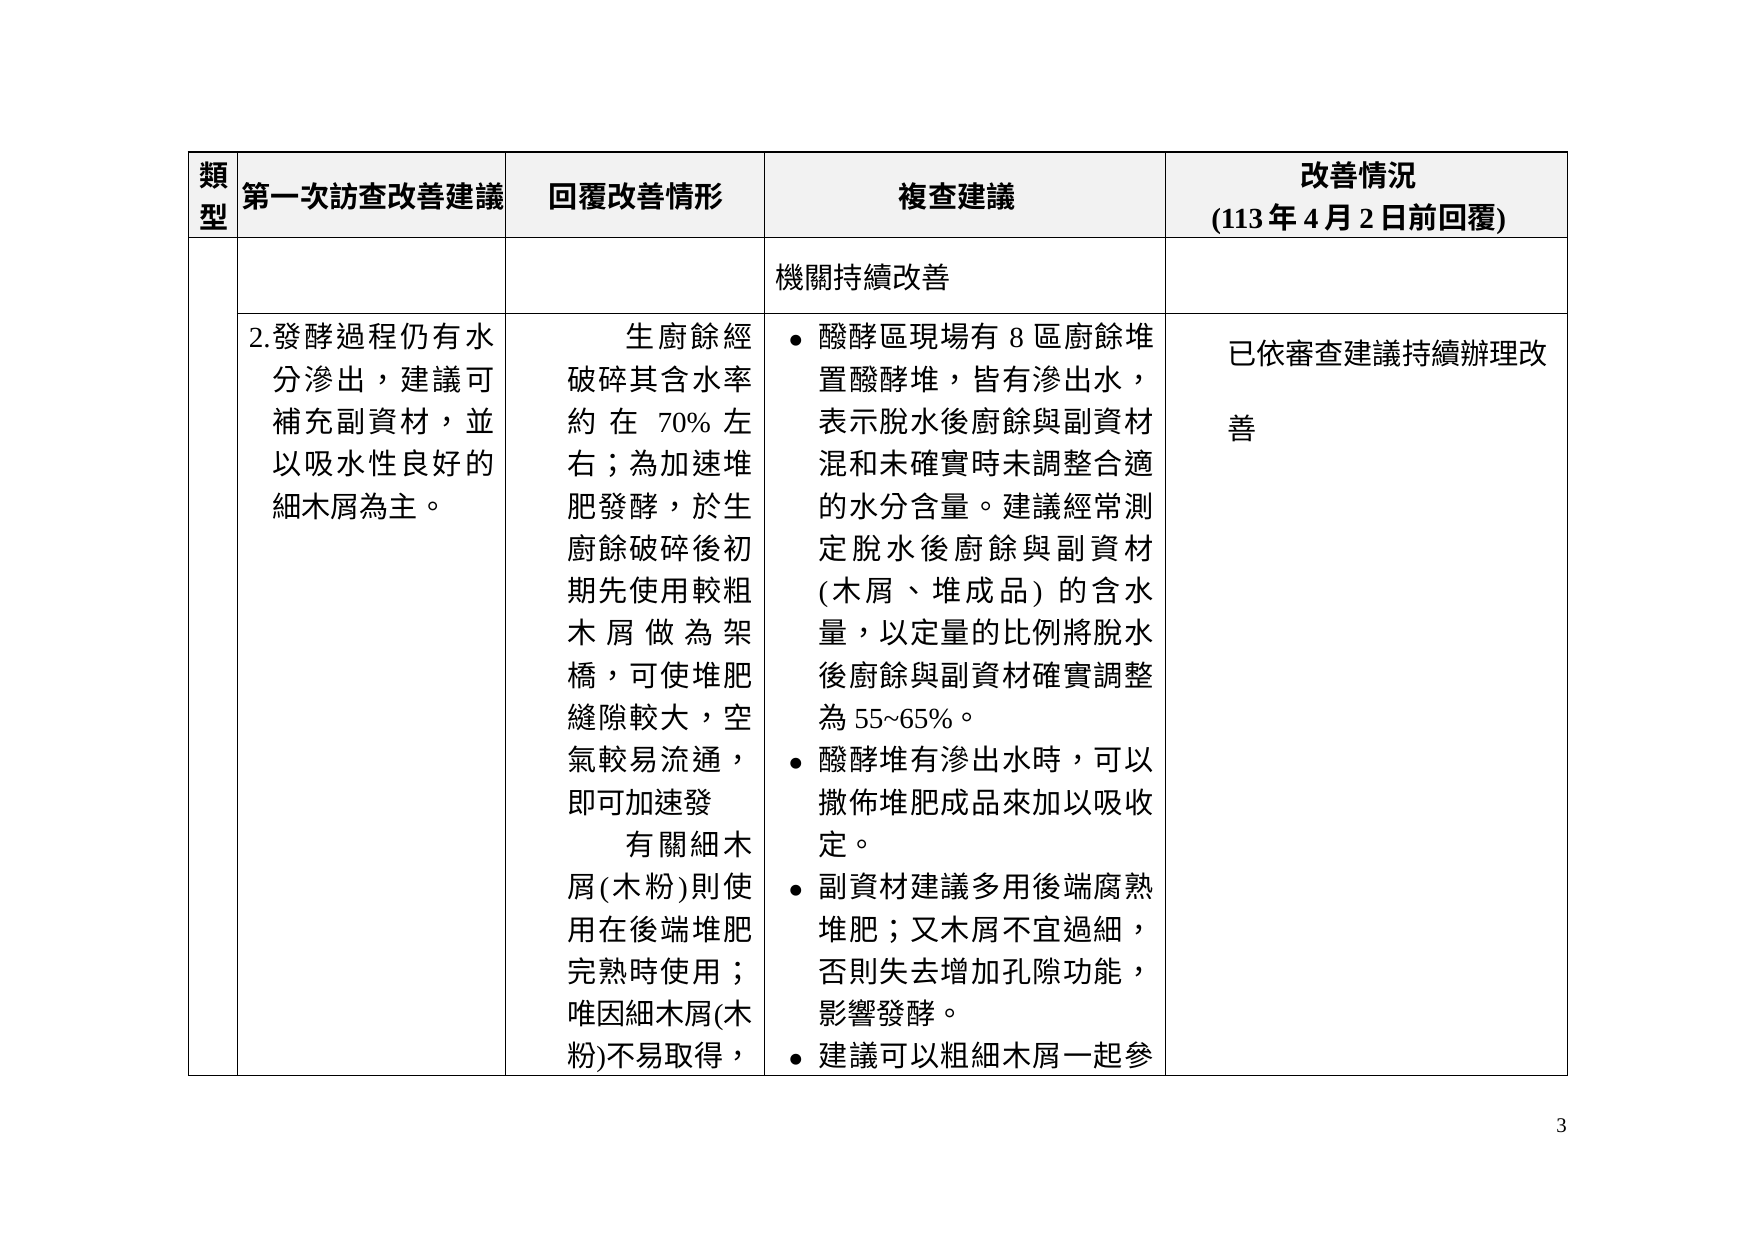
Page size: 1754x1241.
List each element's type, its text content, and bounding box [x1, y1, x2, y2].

table_header 類型 [189, 153, 237, 237]
table_header 回覆改善情形 [506, 153, 764, 237]
table_cell 醱酵區現場有 8 區廚餘堆置醱酵堆，皆有滲出水，表示脫水後廚餘與副資材混和未確實時未調整合適的水分含量。建議經常測定脫水後廚餘與副資材 (木屑、堆成品) 的含水量，以定量的比例將脫水後廚餘與副資材確實調整為 55~65%。 醱酵堆有滲出水時，可以撒佈堆肥成品來加以吸收定。 副資材建議多用後端腐熟堆肥；又木屑不宜過細，否則失去增加孔隙功能，影響發酵。 建議可以粗細木屑一起參配，細的可吸水，粗的可提高孔隙度。 仍請執行機關持續改善 [765, 314, 1165, 1075]
table_header 第一次訪查改善建議 [238, 153, 505, 237]
table_cell 第 1 區 (溫度 30℃ pH5.93)、第 2 區 (溫度 34℃ pH5.04)、第 3 區 (溫度 40℃ pH6.2)、第 4 區 (溫度 40℃ pH5.5)、第 5區(溫度 37℃ pH5.61)、第 6 區 (溫度 40℃ pH6.6)、第 7 區 (溫度 56℃ pH8.23) 及第 8 區醱酵堆 (溫度 54℃ pH8.69) ，表示未做好定期翻堆通氣。建議堆置第 1 星期時翻堆頻率為 2 次/星期以上，此後每星期翻堆 1 次。 醱酵堆的堆積高度可以增高為 1.5 公尺，讓醱酵時的溫度能高達 70℃以上。 製造良好之堆肥需靠微生物發酵腐熟，故堆積前須提供微生物良好的發酵條件；基本上要調整水分在55~65％和C/N比在20~30％；而發酵期間前期翻堆可視堆積體升溫後的中心溫度達65℃以上時翻堆。 建議翻堆作業宜確實，初期可增加頻率。調整C/N比及水分，於穩定操作時可定期做檢測。 該項目尚未改善，仍請執行機關持續改善 [765, 238, 1165, 313]
table_cell [1166, 238, 1567, 313]
table_cell 生廚餘經破碎其含水率約在70%左右；為加速堆肥發酵，於生廚餘破碎後初期先使用較粗木屑做為架橋，可使堆肥縫隙較大，空氣較易流通，即可加速發 有關細木屑(木粉)則使用在後端堆肥完熟時使用；唯因細木屑(木粉)不易取得， [506, 314, 764, 1075]
table_cell [189, 238, 237, 1075]
table_cell 發酵過程仍有水分滲出，建議可補充副資材，並以吸水性良好的細木屑為主。 [238, 314, 505, 1075]
table_cell [506, 238, 764, 313]
table_header 複查建議 [765, 153, 1165, 237]
table_cell [238, 238, 505, 313]
table_cell 已依審查建議持續辦理改善 [1166, 314, 1567, 1075]
table_header 改善情況 (113年4月2日前回覆) [1166, 153, 1567, 237]
